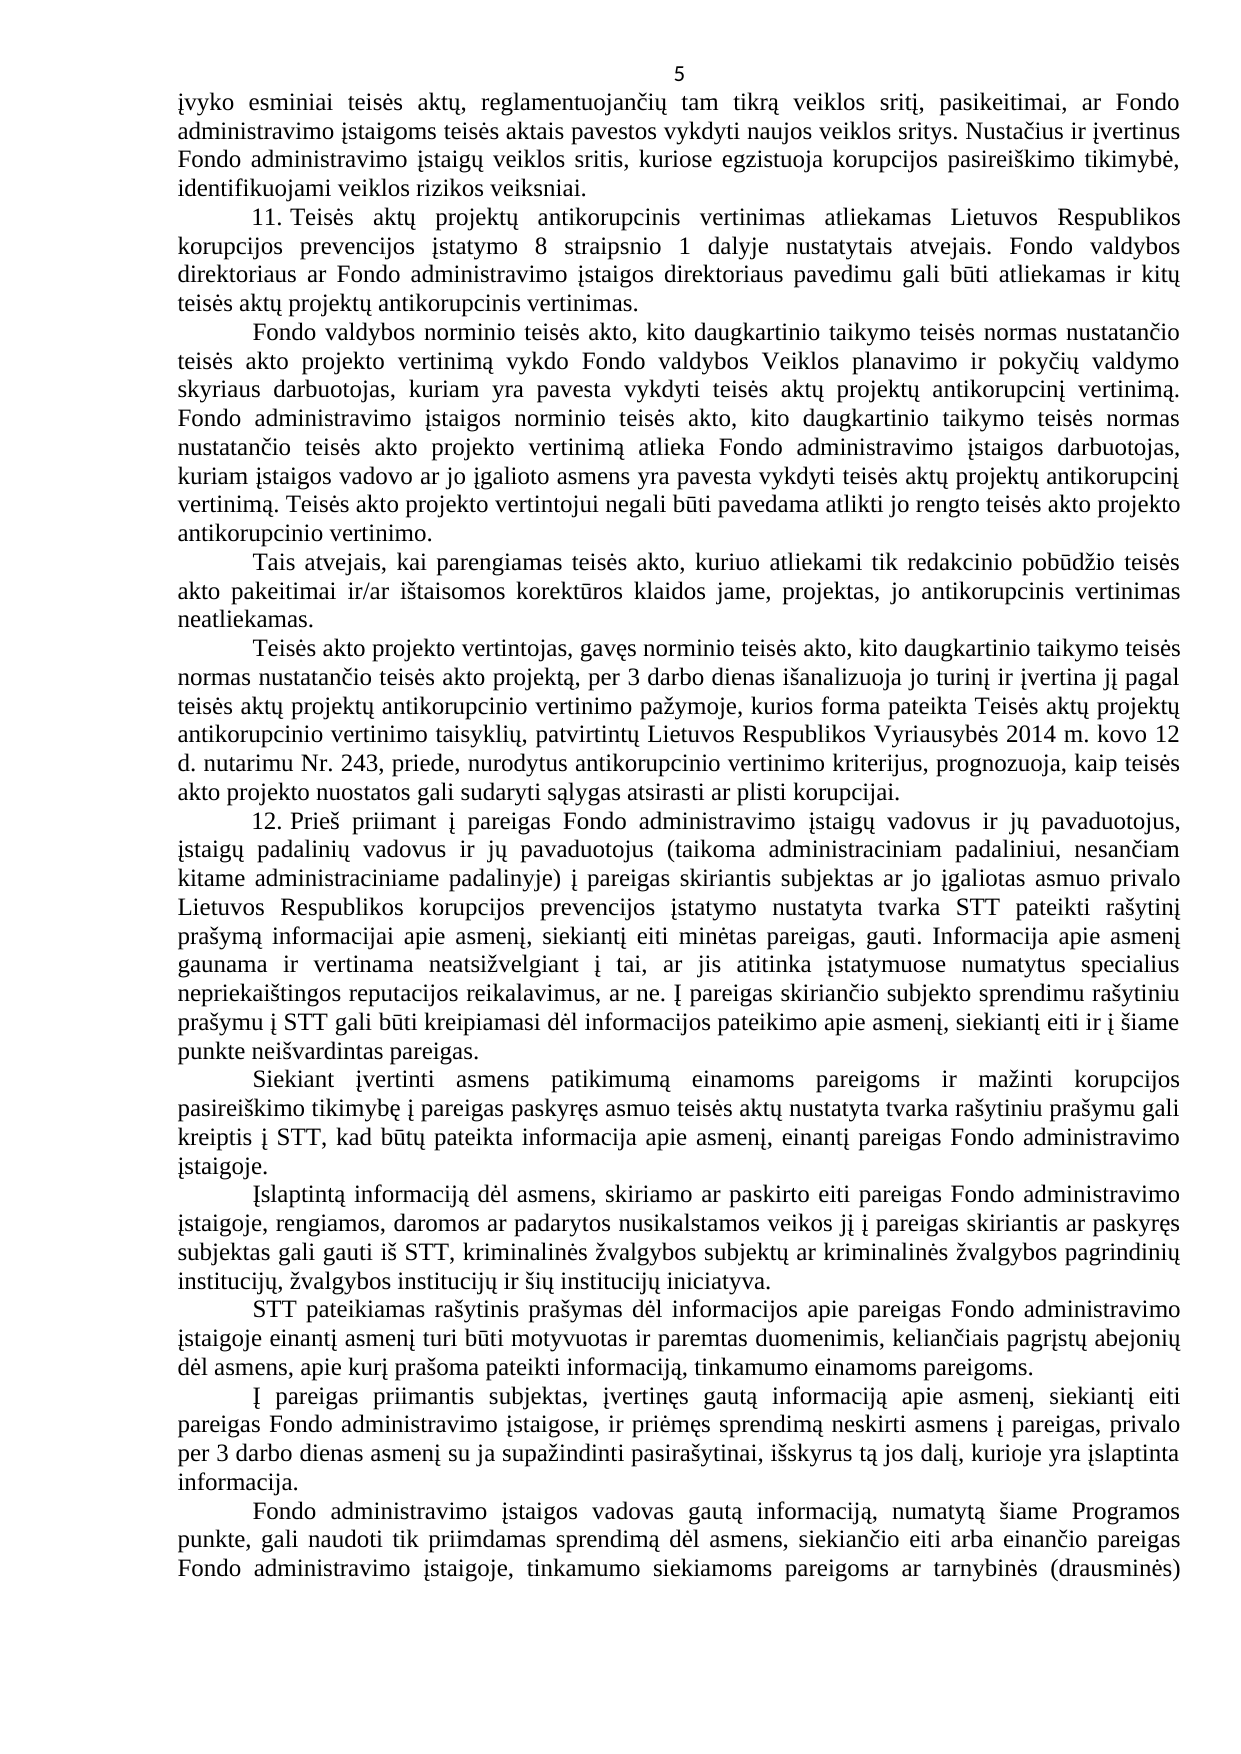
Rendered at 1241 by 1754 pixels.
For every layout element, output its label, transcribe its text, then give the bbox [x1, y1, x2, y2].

text 12. Prieš priimant į pareigas Fondo administravimo įstaigų vadovus ir jų pavaduotojus, įstaigų padalinių vadovus ir jų pavaduotojus (taikoma administraciniam padaliniui, nesančiam kitame administraciniame padalinyje) į pareigas skiriantis subjektas ar jo įgaliotas asmuo privalo Lietuvos Respublikos korupcijos prevencijos įstatymo nustatyta tvarka STT pateikti rašytinį prašymą informacijai apie asmenį, siekiantį eiti minėtas pareigas, gauti. Informacija apie asmenį gaunama ir vertinama neatsižvelgiant į tai, ar jis atitinka įstatymuose numatytus specialius nepriekaištingos reputacijos reikalavimus, ar ne. Į pareigas skiriančio subjekto sprendimu rašytiniu prašymu į STT gali būti kreipiamasi dėl informacijos pateikimo apie asmenį, siekiantį eiti ir į šiame punkte neišvardintas pareigas. [177, 806, 1181, 1064]
text Teisės akto projekto vertintojas, gavęs norminio teisės akto, kito daugkartinio taikymo teisės normas nustatančio teisės akto projektą, per 3 darbo dienas išanalizuoja jo turinį ir įvertina jį pagal teisės aktų projektų antikorupcinio vertinimo pažymoje, kurios forma pateikta Teisės aktų projektų antikorupcinio vertinimo taisyklių, patvirtintų Lietuvos Respublikos Vyriausybės 2014 m. kovo 12 d. nutarimu Nr. 243, priede, nurodytus antikorupcinio vertinimo kriterijus, prognozuoja, kaip teisės akto projekto nuostatos gali sudaryti sąlygas atsirasti ar plisti korupcijai. [177, 633, 1181, 806]
text įvyko esminiai teisės aktų, reglamentuojančių tam tikrą veiklos sritį, pasikeitimai, ar Fondo administravimo įstaigoms teisės aktais pavestos vykdyti naujos veiklos sritys. Nustačius ir įvertinus Fondo administravimo įstaigų veiklos sritis, kuriose egzistuoja korupcijos pasireiškimo tikimybė, identifikuojami veiklos rizikos veiksniai. [177, 87, 1181, 202]
text Fondo administravimo įstaigos vadovas gautą informaciją, numatytą šiame Programos punkte, gali naudoti tik priimdamas sprendimą dėl asmens, siekiančio eiti arba einančio pareigas Fondo administravimo įstaigoje, tinkamumo siekiamoms pareigoms ar tarnybinės (drausminės) [177, 1496, 1181, 1582]
text STT pateikiamas rašytinis prašymas dėl informacijos apie pareigas Fondo administravimo įstaigoje einantį asmenį turi būti motyvuotas ir paremtas duomenimis, keliančiais pagrįstų abejonių dėl asmens, apie kurį prašoma pateikti informaciją, tinkamumo einamoms pareigoms. [177, 1294, 1181, 1381]
text Į pareigas priimantis subjektas, įvertinęs gautą informaciją apie asmenį, siekiantį eiti pareigas Fondo administravimo įstaigose, ir priėmęs sprendimą neskirti asmens į pareigas, privalo per 3 darbo dienas asmenį su ja supažindinti pasirašytinai, išskyrus tą jos dalį, kurioje yra įslaptinta informacija. [177, 1381, 1181, 1496]
text Įslaptintą informaciją dėl asmens, skiriamo ar paskirto eiti pareigas Fondo administravimo įstaigoje, rengiamos, daromos ar padarytos nusikalstamos veikos jį į pareigas skiriantis ar paskyręs subjektas gali gauti iš STT, kriminalinės žvalgybos subjektų ar kriminalinės žvalgybos pagrindinių institucijų, žvalgybos institucijų ir šių institucijų iniciatyva. [177, 1179, 1181, 1294]
text Tais atvejais, kai parengiamas teisės akto, kuriuo atliekami tik redakcinio pobūdžio teisės akto pakeitimai ir/ar ištaisomos korektūros klaidos jame, projektas, jo antikorupcinis vertinimas neatliekamas. [177, 547, 1181, 633]
text Siekiant įvertinti asmens patikimumą einamoms pareigoms ir mažinti korupcijos pasireiškimo tikimybę į pareigas paskyręs asmuo teisės aktų nustatyta tvarka rašytiniu prašymu gali kreiptis į STT, kad būtų pateikta informacija apie asmenį, einantį pareigas Fondo administravimo įstaigoje. [177, 1064, 1181, 1179]
text 11. Teisės aktų projektų antikorupcinis vertinimas atliekamas Lietuvos Respublikos korupcijos prevencijos įstatymo 8 straipsnio 1 dalyje nustatytais atvejais. Fondo valdybos direktoriaus ar Fondo administravimo įstaigos direktoriaus pavedimu gali būti atliekamas ir kitų teisės aktų projektų antikorupcinis vertinimas. [177, 202, 1181, 317]
text Fondo valdybos norminio teisės akto, kito daugkartinio taikymo teisės normas nustatančio teisės akto projekto vertinimą vykdo Fondo valdybos Veiklos planavimo ir pokyčių valdymo skyriaus darbuotojas, kuriam yra pavesta vykdyti teisės aktų projektų antikorupcinį vertinimą. Fondo administravimo įstaigos norminio teisės akto, kito daugkartinio taikymo teisės normas nustatančio teisės akto projekto vertinimą atlieka Fondo administravimo įstaigos darbuotojas, kuriam įstaigos vadovo ar jo įgalioto asmens yra pavesta vykdyti teisės aktų projektų antikorupcinį vertinimą. Teisės akto projekto vertintojui negali būti pavedama atlikti jo rengto teisės akto projekto antikorupcinio vertinimo. [177, 317, 1181, 547]
